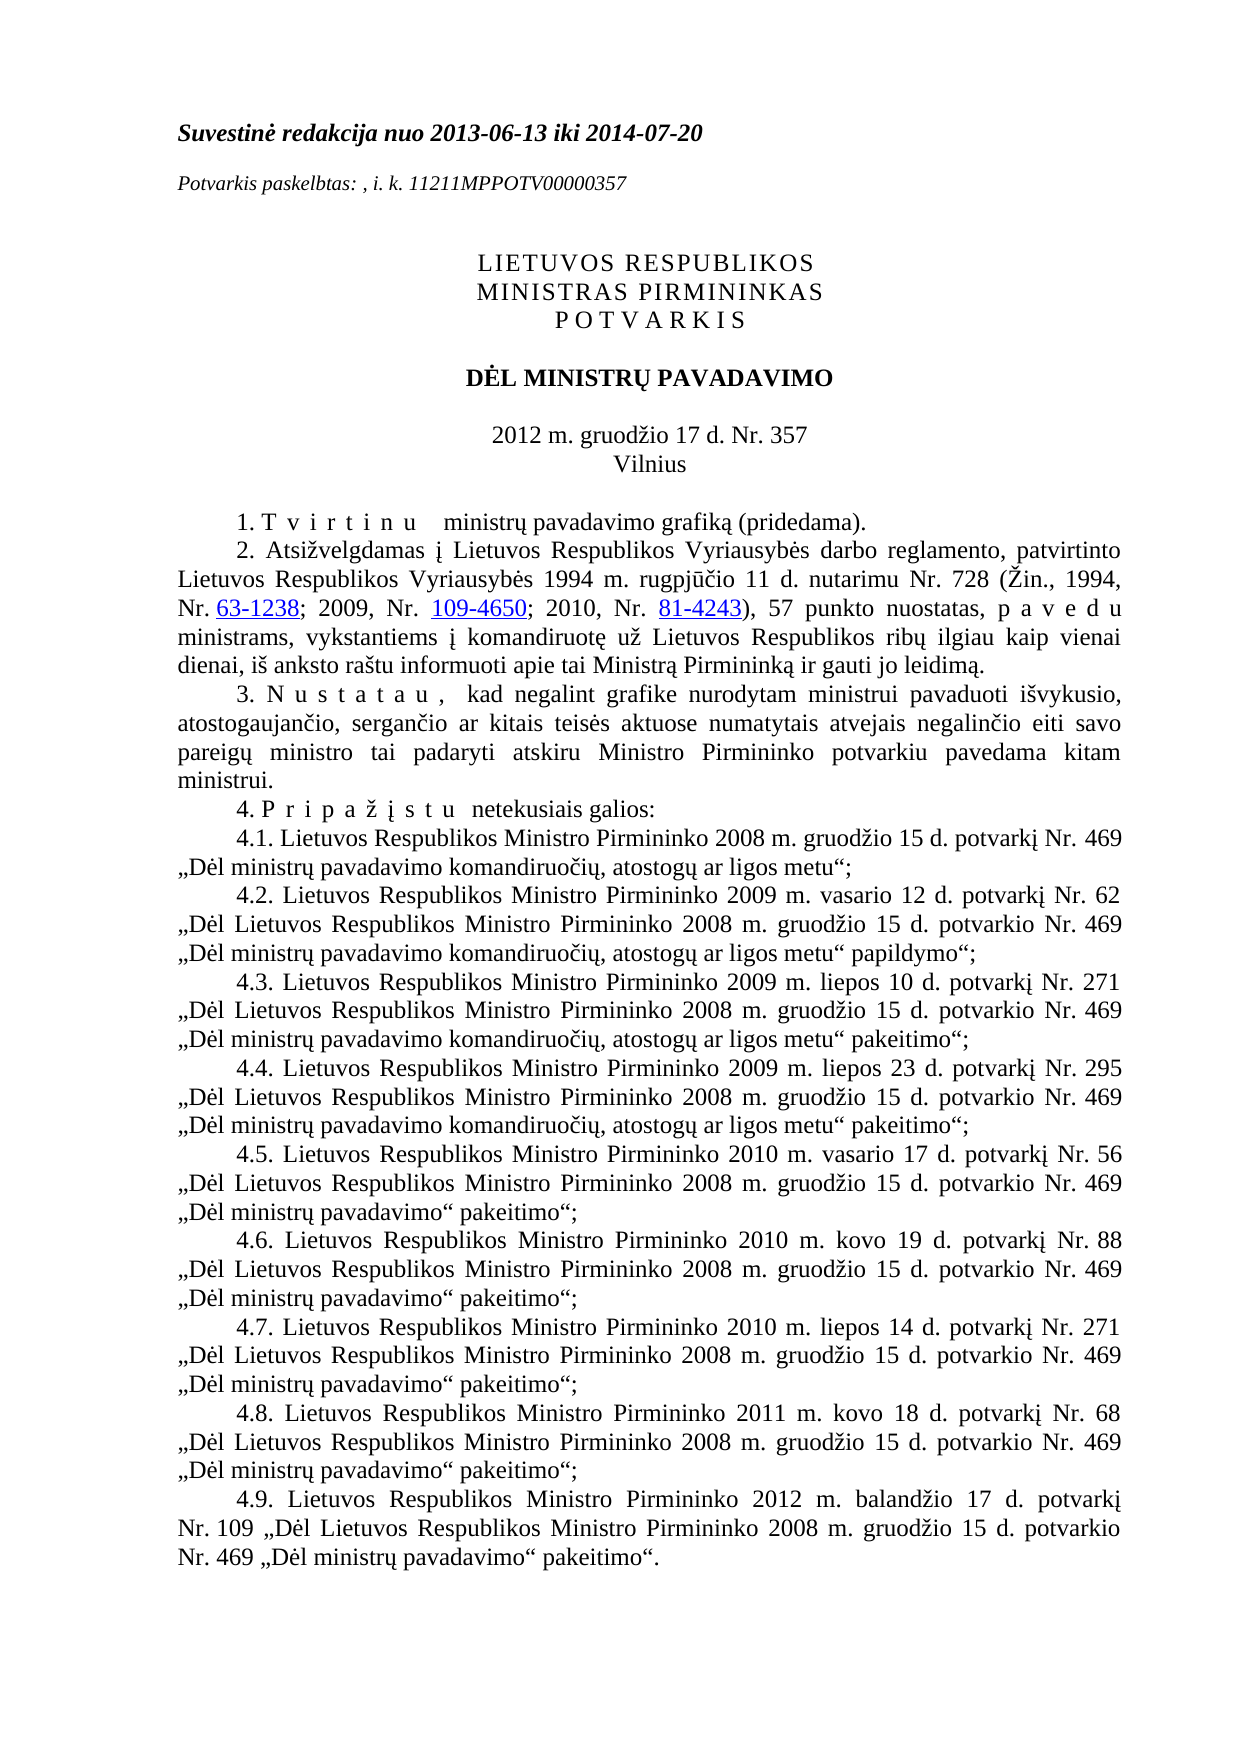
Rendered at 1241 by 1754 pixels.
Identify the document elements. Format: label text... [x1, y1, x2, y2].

text 2. Atsižvelgdamas į Lietuvos Respublikos Vyriausybės darbo reglamento, patvirtinto Lietuvos Respublikos Vyriausybės 1994 m. rugpjūčio 11 d. nutarimu Nr. 728 (Žin., 1994, Nr. 63-1238; 2009, Nr. 109-4650; 2010, Nr. 81-4243), 57 punkto nuostatas, pavedu ministrams, vykstantiems į komandiruotę už Lietuvos Respublikos ribų ilgiau kaip vienai dienai, iš anksto raštu informuoti apie tai Ministrą Pirmininką ir gauti jo leidimą. [177, 535, 1122, 679]
text 4.1. Lietuvos Respublikos Ministro Pirmininko 2008 m. gruodžio 15 d. potvarkį Nr. 469 „Dėl ministrų pavadavimo komandiruočių, atostogų ar ligos metu“; [177, 823, 1122, 880]
text Potvarkis paskelbtas: , i. k. 11211MPPOTV00000357 [177, 171, 1122, 195]
text Dėl MINISTRŲ PAVADAVIMO [177, 363, 1122, 392]
text 4.7. Lietuvos Respublikos Ministro Pirmininko 2010 m. liepos 14 d. potvarkį Nr. 271 „Dėl Lietuvos Respublikos Ministro Pirmininko 2008 m. gruodžio 15 d. potvarkio Nr. 469 „Dėl ministrų pavadavimo“ pakeitimo“; [177, 1312, 1122, 1398]
text 4.8. Lietuvos Respublikos Ministro Pirmininko 2011 m. kovo 18 d. potvarkį Nr. 68 „Dėl Lietuvos Respublikos Ministro Pirmininko 2008 m. gruodžio 15 d. potvarkio Nr. 469 „Dėl ministrų pavadavimo“ pakeitimo“; [177, 1398, 1122, 1484]
text MINISTRAS PIRMININKAS [177, 277, 1122, 305]
text 4.9. Lietuvos Respublikos Ministro Pirmininko 2012 m. balandžio 17 d. potvarkį Nr. 109 „Dėl Lietuvos Respublikos Ministro Pirmininko 2008 m. gruodžio 15 d. potvarkio Nr. 469 „Dėl ministrų pavadavimo“ pakeitimo“. [177, 1484, 1122, 1570]
text 4.2. Lietuvos Respublikos Ministro Pirmininko 2009 m. vasario 12 d. potvarkį Nr. 62 „Dėl Lietuvos Respublikos Ministro Pirmininko 2008 m. gruodžio 15 d. potvarkio Nr. 469 „Dėl ministrų pavadavimo komandiruočių, atostogų ar ligos metu“ papildymo“; [177, 880, 1122, 967]
text 3. Nustatau, kad negalint grafike nurodytam ministrui pavaduoti išvykusio, atostogaujančio, sergančio ar kitais teisės aktuose numatytais atvejais negalinčio eiti savo pareigų ministro tai padaryti atskiru Ministro Pirmininko potvarkiu pavedama kitam ministrui. [177, 679, 1122, 794]
text 2012 m. gruodžio 17 d. Nr. 357 [177, 420, 1122, 449]
text Vilnius [177, 449, 1122, 478]
text Suvestinė redakcija nuo 2013-06-13 iki 2014-07-20 [177, 118, 1122, 147]
text 4. Pripažįstu netekusiais galios: [177, 794, 1122, 823]
text 4.5. Lietuvos Respublikos Ministro Pirmininko 2010 m. vasario 17 d. potvarkį Nr. 56 „Dėl Lietuvos Respublikos Ministro Pirmininko 2008 m. gruodžio 15 d. potvarkio Nr. 469 „Dėl ministrų pavadavimo“ pakeitimo“; [177, 1139, 1122, 1225]
text 1. Tvirtinu ministrų pavadavimo grafiką (pridedama). [177, 507, 1122, 535]
text POTVARKIS [177, 305, 1122, 334]
text LIETUVOS RESPUBLIKOS [177, 248, 1122, 277]
text 4.3. Lietuvos Respublikos Ministro Pirmininko 2009 m. liepos 10 d. potvarkį Nr. 271 „Dėl Lietuvos Respublikos Ministro Pirmininko 2008 m. gruodžio 15 d. potvarkio Nr. 469 „Dėl ministrų pavadavimo komandiruočių, atostogų ar ligos metu“ pakeitimo“; [177, 967, 1122, 1053]
text 4.4. Lietuvos Respublikos Ministro Pirmininko 2009 m. liepos 23 d. potvarkį Nr. 295 „Dėl Lietuvos Respublikos Ministro Pirmininko 2008 m. gruodžio 15 d. potvarkio Nr. 469 „Dėl ministrų pavadavimo komandiruočių, atostogų ar ligos metu“ pakeitimo“; [177, 1053, 1122, 1139]
text 4.6. Lietuvos Respublikos Ministro Pirmininko 2010 m. kovo 19 d. potvarkį Nr. 88 „Dėl Lietuvos Respublikos Ministro Pirmininko 2008 m. gruodžio 15 d. potvarkio Nr. 469 „Dėl ministrų pavadavimo“ pakeitimo“; [177, 1225, 1122, 1312]
